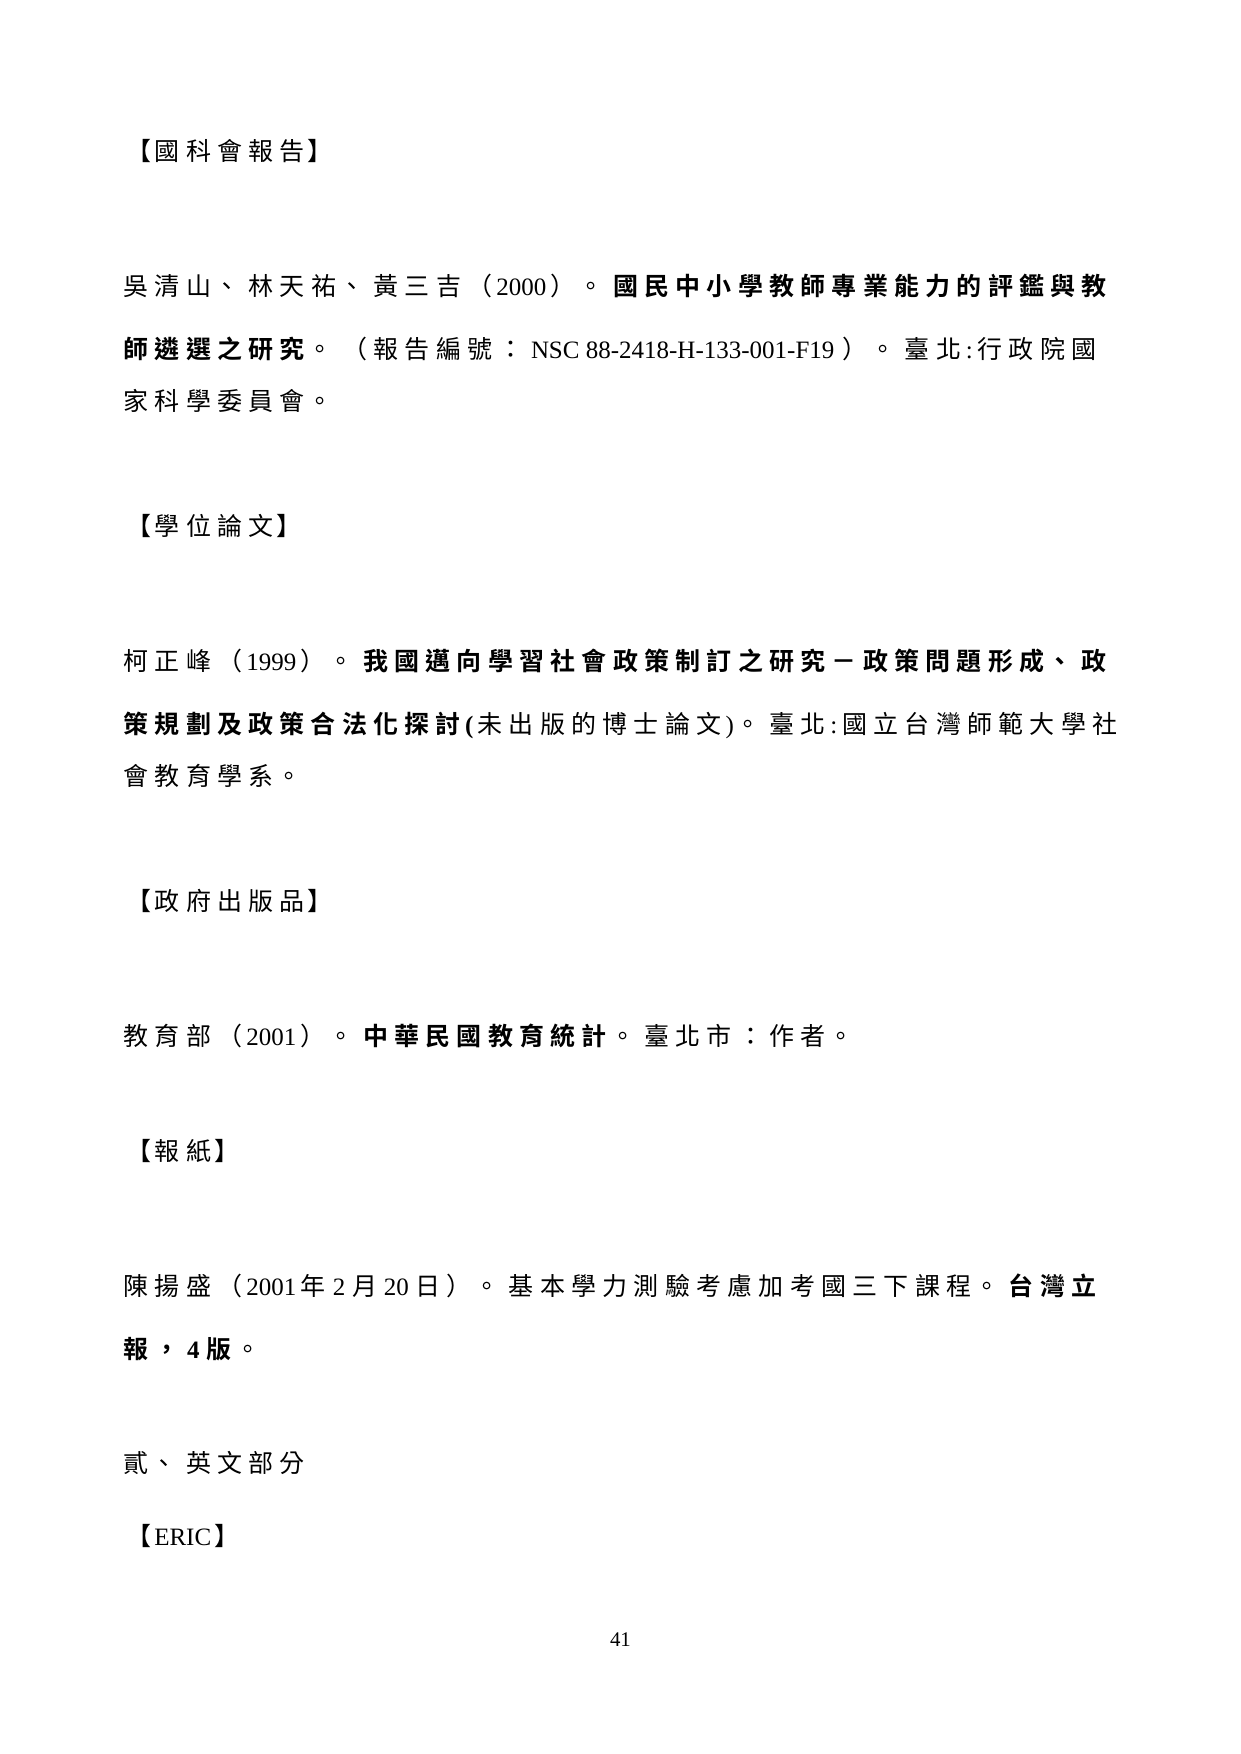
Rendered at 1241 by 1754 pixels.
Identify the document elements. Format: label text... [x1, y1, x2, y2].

text 貳、英文部分 [120, 1420, 1120, 1483]
text 【學位論文】 [120, 483, 1120, 545]
text 【報紙】 [120, 1108, 1120, 1170]
text 【政府出版品】 [120, 858, 1120, 920]
text 陳揚盛（2001年2月20日）。基本學力測驗考慮加考國三下課程。台灣立報，4版。 [120, 1233, 1120, 1358]
text 【ERIC】 [120, 1483, 1120, 1545]
text 吳清山、林天祐、黃三吉（2000）。國民中小學教師專業能力的評鑑與教師遴選之研究。（報告編號：NSC 88-2418-H-133-001-F19）。臺北:行政院國家科學委員會。 [120, 233, 1120, 420]
text 柯正峰（1999）。我國邁向學習社會政策制訂之研究－政策問題形成、政策規劃及政策合法化探討(未出版的博士論文)。臺北:國立台灣師範大學社會教育學系。 [120, 608, 1120, 795]
text 【國科會報告】 [120, 108, 1120, 170]
text 教育部（2001）。中華民國教育統計。臺北市：作者。 [120, 983, 1120, 1045]
